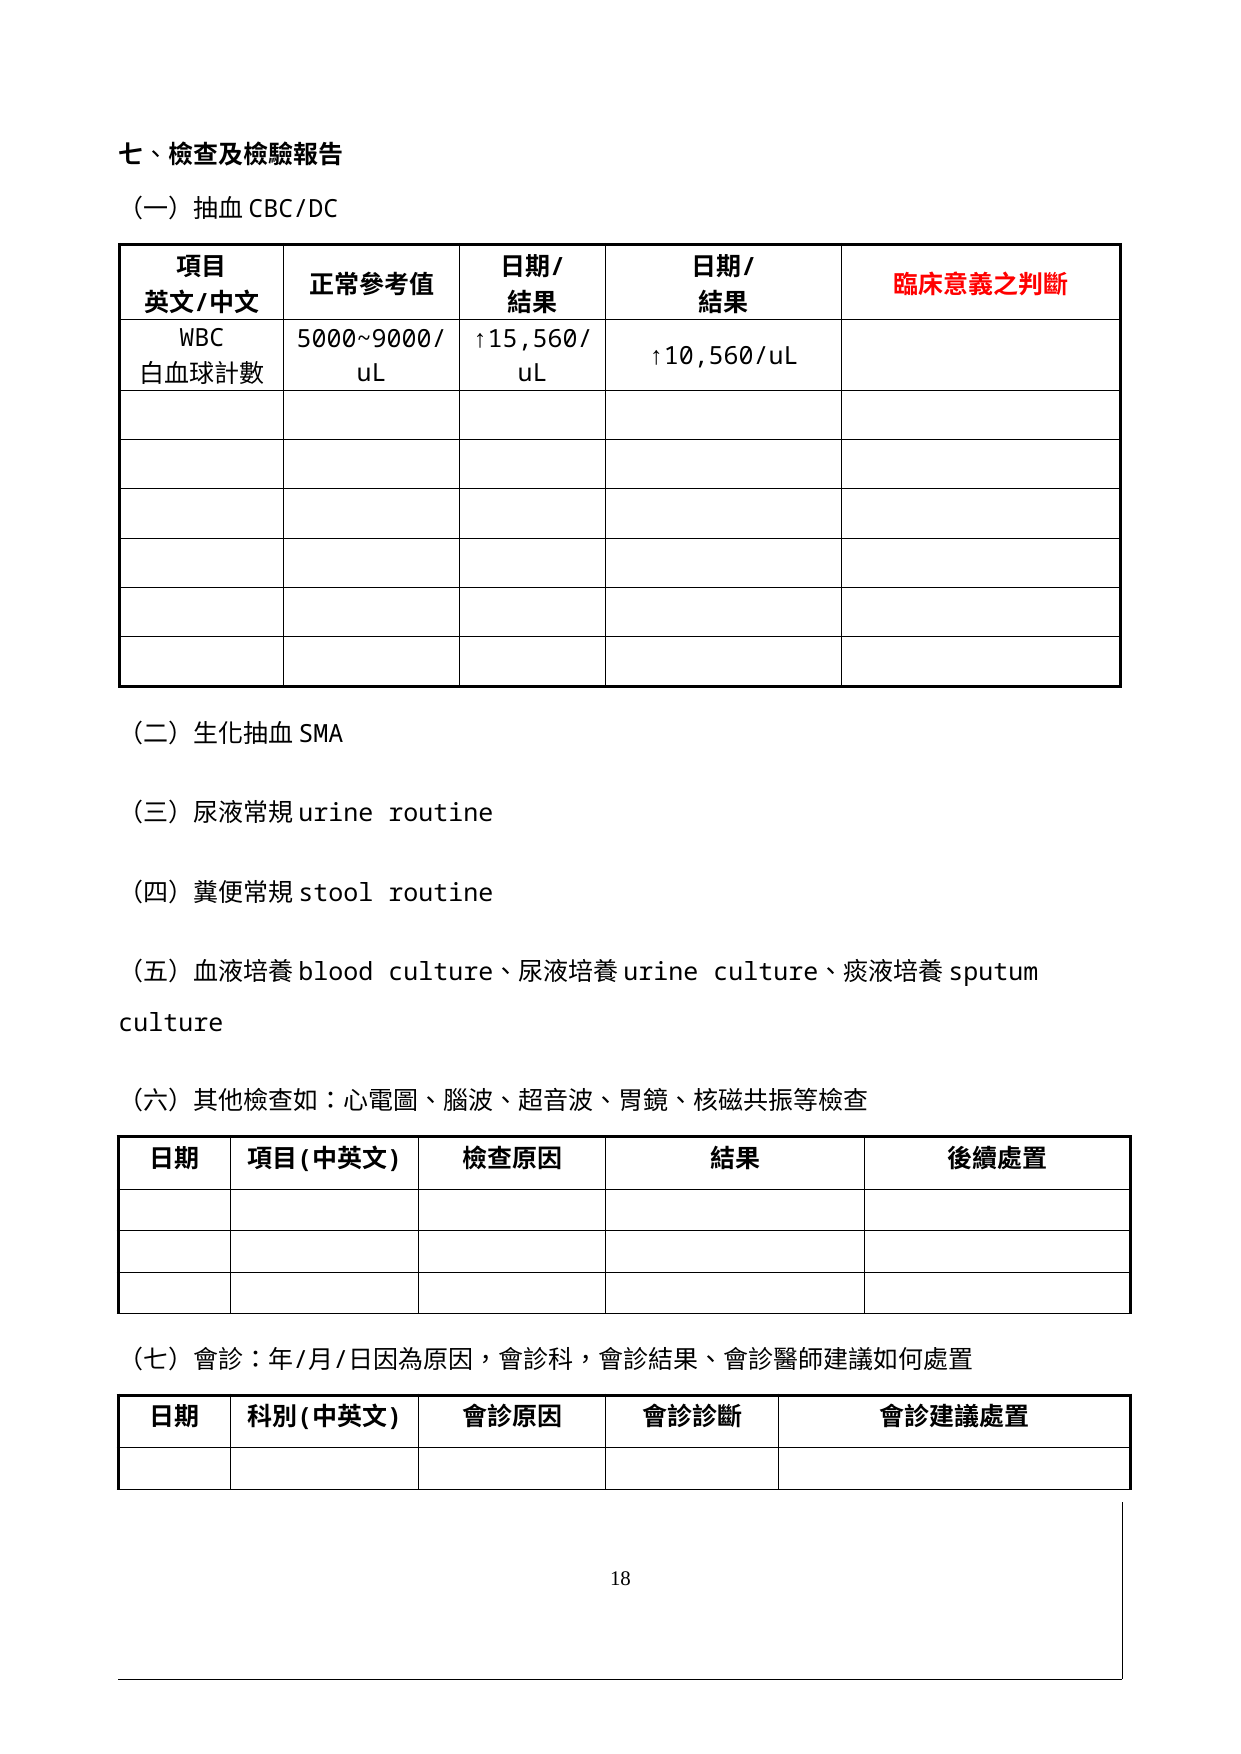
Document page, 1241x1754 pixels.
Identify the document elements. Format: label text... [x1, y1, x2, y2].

table_header 項目(中英文) [231, 1138, 418, 1189]
table_cell [460, 637, 605, 685]
table_cell [121, 489, 283, 537]
table_header 項目 英文/中文 [121, 246, 283, 318]
table_cell [231, 1448, 418, 1489]
table_cell [606, 489, 841, 537]
table_header 結果 [606, 1138, 864, 1189]
table_cell [842, 588, 1119, 636]
table_cell [284, 440, 459, 488]
table_header 會診建議處置 [779, 1397, 1129, 1447]
table_cell [121, 440, 283, 488]
table_cell [419, 1231, 605, 1272]
table_header 檢查原因 [419, 1138, 605, 1189]
table_cell [606, 637, 841, 685]
table_cell ↑15,560/uL [460, 320, 605, 390]
text （一）抽血CBC/DC [118, 188, 1122, 225]
table_header 臨床意義之判斷 [842, 246, 1119, 318]
table_cell [460, 391, 605, 439]
table_cell [460, 588, 605, 636]
text （六）其他檢查如：心電圖、腦波、超音波、胃鏡、核磁共振等檢查 [118, 1081, 1122, 1117]
table_cell [120, 1231, 230, 1272]
table_cell [606, 440, 841, 488]
text （四）糞便常規stool routine [118, 872, 1122, 908]
text （二）生化抽血SMA [118, 713, 1122, 749]
table_cell [231, 1273, 418, 1313]
table_cell [606, 1231, 864, 1272]
table_cell [842, 391, 1119, 439]
text （五）血液培養blood culture、尿液培養urine culture、痰液培養sputum culture [118, 951, 1122, 1039]
table_header 日期 [120, 1397, 230, 1447]
table_cell [284, 637, 459, 685]
table_cell [606, 539, 841, 587]
table_cell [842, 489, 1119, 537]
table_cell [606, 1273, 864, 1313]
table_cell [231, 1190, 418, 1230]
table_cell WBC 白血球計數 [121, 320, 283, 390]
table_cell [842, 637, 1119, 685]
table_cell [865, 1190, 1129, 1230]
table_cell [121, 588, 283, 636]
table_header 日期/ 結果 [460, 246, 605, 318]
table_cell [460, 539, 605, 587]
table_cell [865, 1231, 1129, 1272]
table_header 日期 [120, 1138, 230, 1189]
table_header 後續處置 [865, 1138, 1129, 1189]
table_cell [284, 588, 459, 636]
table_cell [284, 489, 459, 537]
table_cell [460, 489, 605, 537]
table_cell [606, 391, 841, 439]
table_cell [121, 539, 283, 587]
table_cell [121, 391, 283, 439]
text 七、檢查及檢驗報告 [118, 134, 1122, 170]
table_cell [120, 1190, 230, 1230]
table_header 日期/ 結果 [606, 246, 841, 318]
table_cell [460, 440, 605, 488]
text （三）尿液常規urine routine [118, 793, 1122, 829]
table_cell [606, 1190, 864, 1230]
table_cell [606, 1448, 778, 1489]
table_header 會診診斷 [606, 1397, 778, 1447]
table_cell [121, 637, 283, 685]
table_cell [865, 1273, 1129, 1313]
table_cell 5000~9000/uL [284, 320, 459, 390]
table_cell [120, 1273, 230, 1313]
table_cell [231, 1231, 418, 1272]
table_header 會診原因 [419, 1397, 605, 1447]
table_cell [842, 440, 1119, 488]
table_cell [419, 1448, 605, 1489]
table_cell [120, 1448, 230, 1489]
table_cell [842, 539, 1119, 587]
table_cell ↑10,560/uL [606, 320, 841, 390]
table_cell [606, 588, 841, 636]
table_cell [284, 539, 459, 587]
table_cell [419, 1190, 605, 1230]
table_header 正常參考值 [284, 246, 459, 318]
table_header 科別(中英文) [231, 1397, 418, 1447]
text （七）會診：年/月/日因為原因，會診科，會診結果、會診醫師建議如何處置 [118, 1339, 1122, 1375]
table_cell [842, 320, 1119, 390]
table_cell [419, 1273, 605, 1313]
table_cell [779, 1448, 1129, 1489]
table_cell [284, 391, 459, 439]
